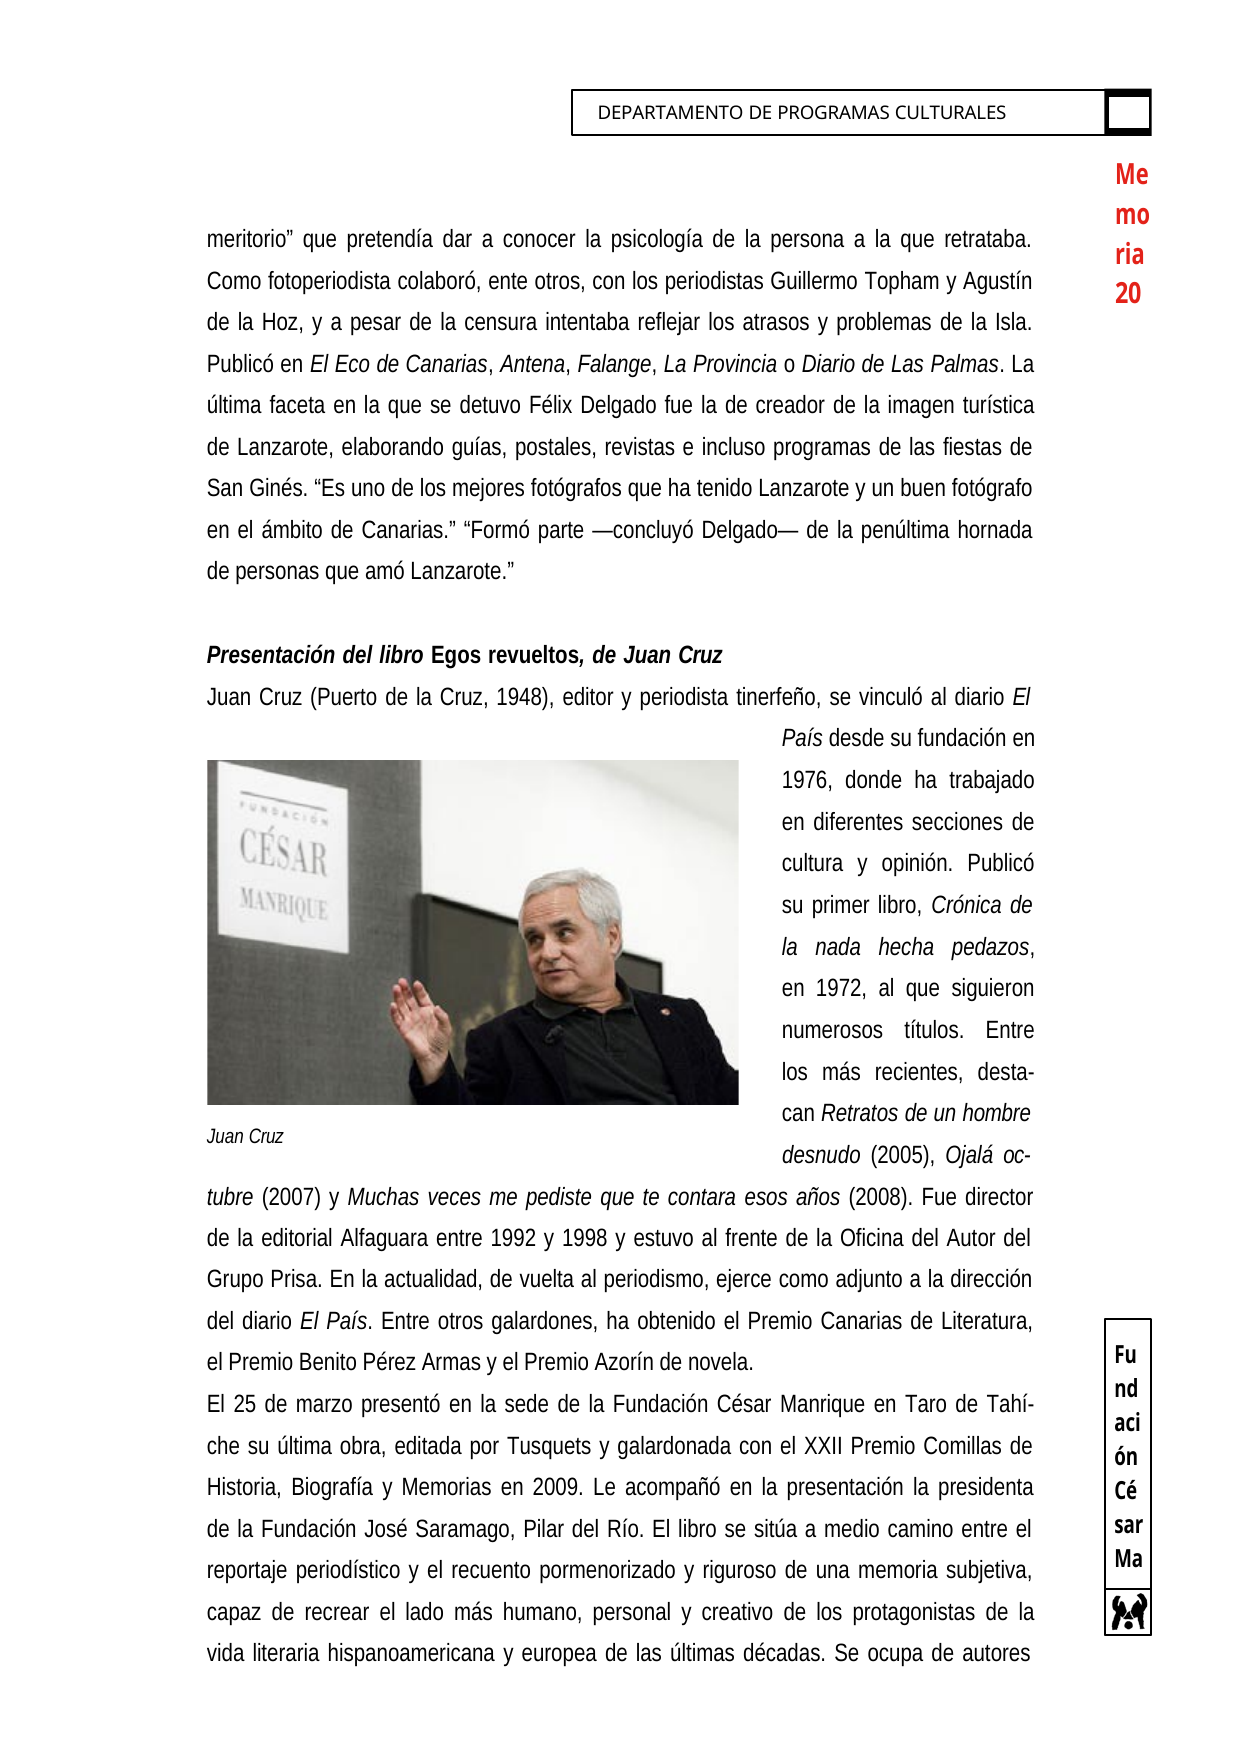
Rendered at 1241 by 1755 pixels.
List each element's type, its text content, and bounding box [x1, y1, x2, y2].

text País desde su fundación en 1976, donde ha trabajado en diferentes secciones de cultura y opinión. Publicó su primer libro, Crónica de la nada hecha pedazos, en 1972, al que siguieron numerosos títulos. Entre los más recientes, desta-can Retratos de un hombre [782, 710, 1035, 1127]
text meritorio” que pretendía dar a conocer la psicología de la persona a la que retrataba. Como fotoperiodista colaboró, ente otros, con los periodistas Guillermo Topham y Agustín de la Hoz, y a pesar de la censura intentaba reflejar los atrasos y problemas de la Isla. Publicó en El Eco de Canarias, Antena, Falange, La Provincia o Diario de Las Palmas. La última faceta en la que se detuvo Félix Delgado fue la de creador de la imagen turística de Lanzarote, elaborando guías, postales, revistas e incluso programas de las fiestas de San Ginés. “Es uno de los mejores fotógrafos que ha tenido Lanzarote y un buen fotógrafo en el ámbito de Canarias.” “Formó parte —concluyó Delgado— de la penúltima hornada de personas que amó Lanzarote.” [207, 224, 1034, 585]
text Memoria 2010 [1115, 153, 1151, 306]
text Juan Cruz (Puerto de la Cruz, 1948), editor y periodista tinerfeño, se vinculó al diario El [207, 681, 1063, 710]
text Juan Cruz [207, 1127, 289, 1148]
text Presentación del libro Egos revueltos, de Juan Cruz [207, 640, 1063, 668]
text tubre (2007) y Muchas veces me pediste que te contara esos años (2008). Fue director de la editorial Alfaguara entre 1992 y 1998 y estuvo al frente de la Oficina del Autor del Grupo Prisa. En la actualidad, de vuelta al periodismo, ejerce como adjunto a la dirección del diario El País. Entre otros galardones, ha obtenido el Premio Canarias de Literatura, el Premio Benito Pérez Armas y el Premio Azorín de novela. [207, 1181, 1034, 1376]
text desnudo (2005), Ojalá oc- [782, 1140, 1063, 1168]
text El 25 de marzo presentó en la sede de la Fundación César Manrique en Taro de Tahí-che su última obra, editada por Tusquets y galardonada con el XXII Premio Comillas de Historia, Biografía y Memorias en 2009. Le acompañó en la presentación la presidenta de la Fundación José Saramago, Pilar del Río. El libro se sitúa a medio camino entre el reportaje periodístico y el recuento pormenorizado y riguroso de una memoria subjetiva, capaz de recrear el lado más humano, personal y creativo de los protagonistas de la vida literaria hispanoamericana y europea de las últimas décadas. Se ocupa de autores [207, 1389, 1034, 1667]
text Fundación César Manrique [1114, 1336, 1145, 1574]
